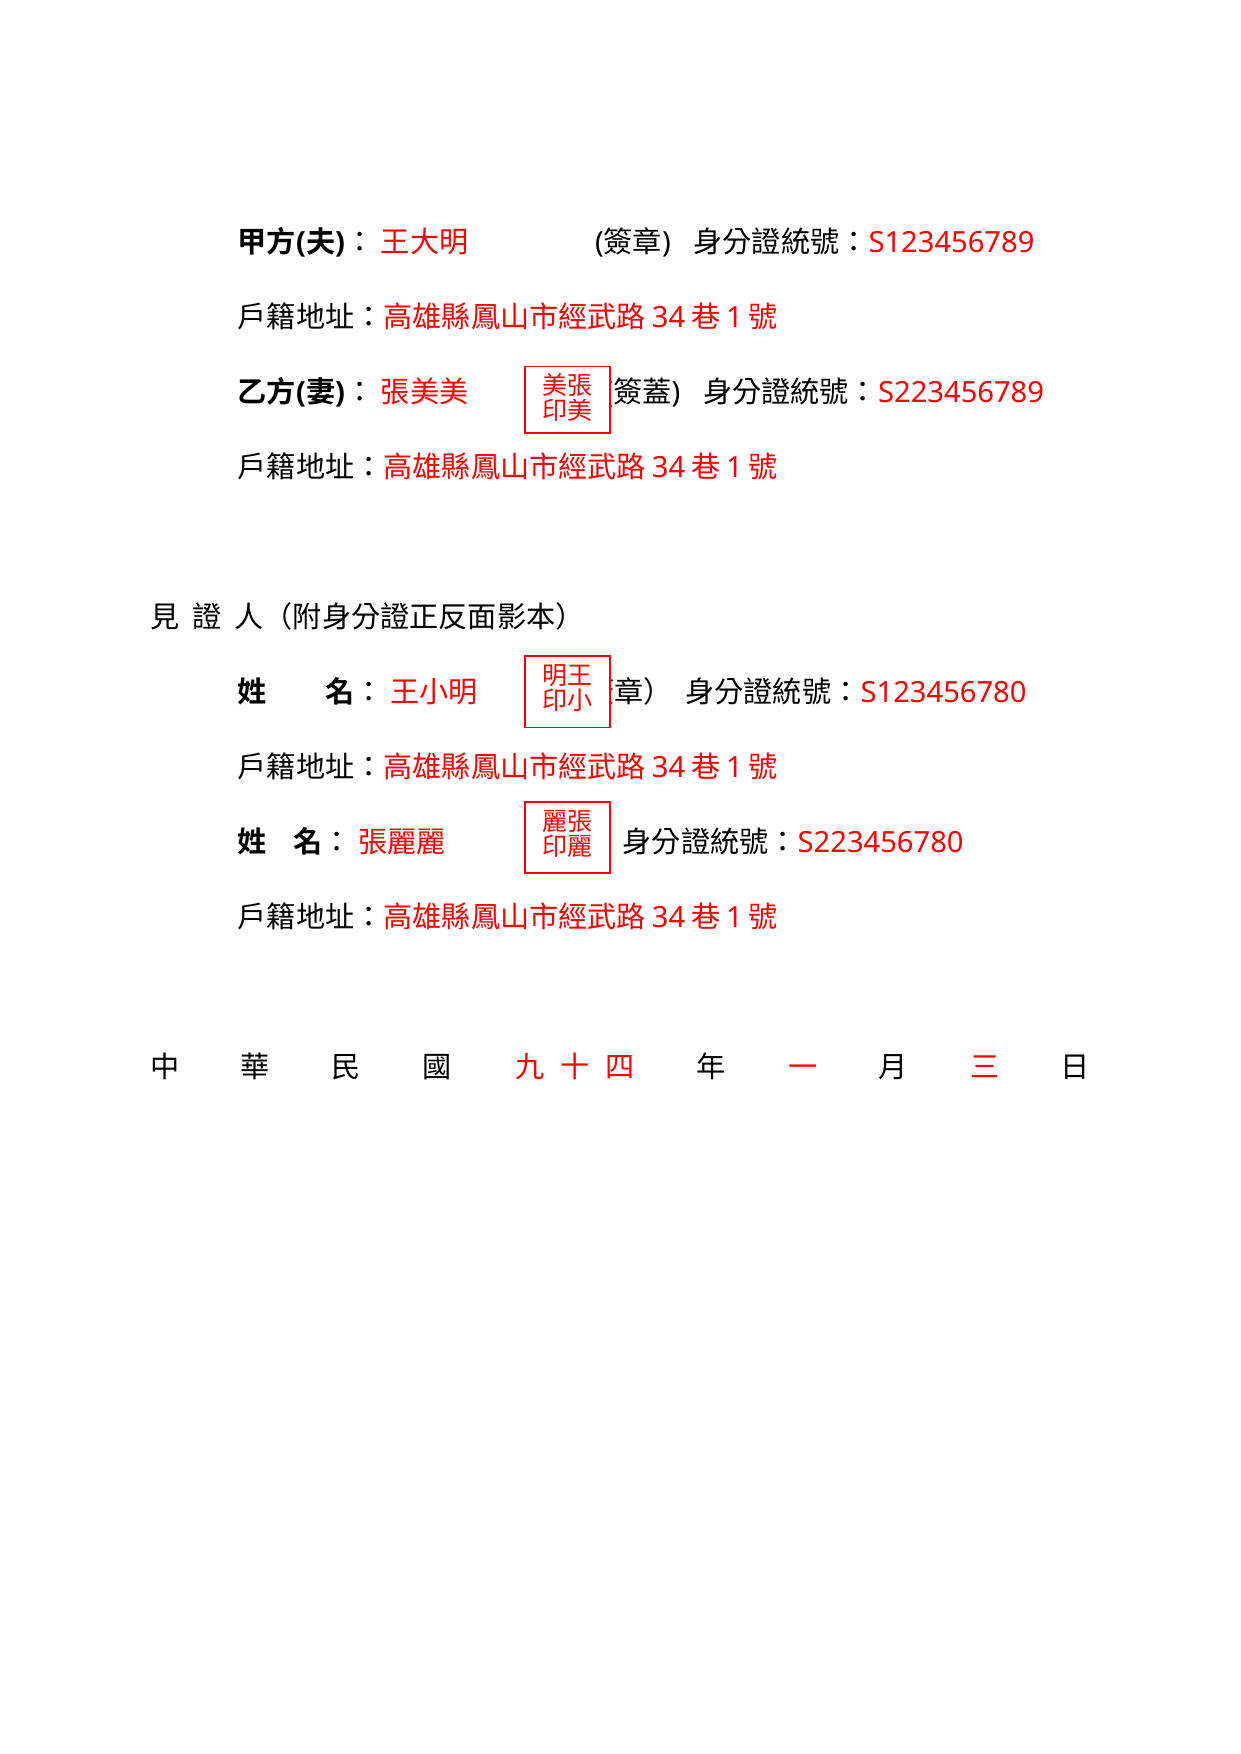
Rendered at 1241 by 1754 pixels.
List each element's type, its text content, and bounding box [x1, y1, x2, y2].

text 戶籍地址：高雄縣鳳山市經武路34巷1號 [237, 727, 1090, 802]
text 乙方(妻)： 張美美 (簽蓋) 身分證統號：S223456789 [237, 352, 1090, 427]
text 戶籍地址：高雄縣鳳山市經武路34巷1號 [237, 277, 1090, 352]
text 姓 名： 王小明 （簽章） 身分證統號：S123456780 [237, 652, 1090, 727]
text 乙方(妻)： 張美美 (簽蓋) 身分證統號：S223456789 [526, 367, 609, 432]
text 明王 [541, 664, 594, 689]
text 戶籍地址：高雄縣鳳山市經武路34巷1號 [237, 427, 1090, 502]
text 見 證 人（附身分證正反面影本） [150, 577, 1090, 652]
text 美張 [541, 375, 594, 400]
text 印麗 [541, 835, 594, 860]
text 戶籍地址：高雄縣鳳山市經武路34巷1號 [237, 877, 1090, 952]
text 姓 名： 張麗麗 (簽章) 身分證統號：S223456780 [237, 802, 1090, 877]
text 印美 [541, 400, 594, 424]
text 中 華 民 國 九十四 年 一 月 三 日 [150, 1027, 1090, 1102]
text 姓 名： 張麗麗 (簽章) 身分證統號：S223456780 [526, 803, 609, 872]
text 甲方(夫)： 王大明 (簽章) 身分證統號：S123456789 [237, 202, 1090, 277]
text 印小 [541, 689, 594, 714]
text 麗張 [541, 810, 594, 835]
